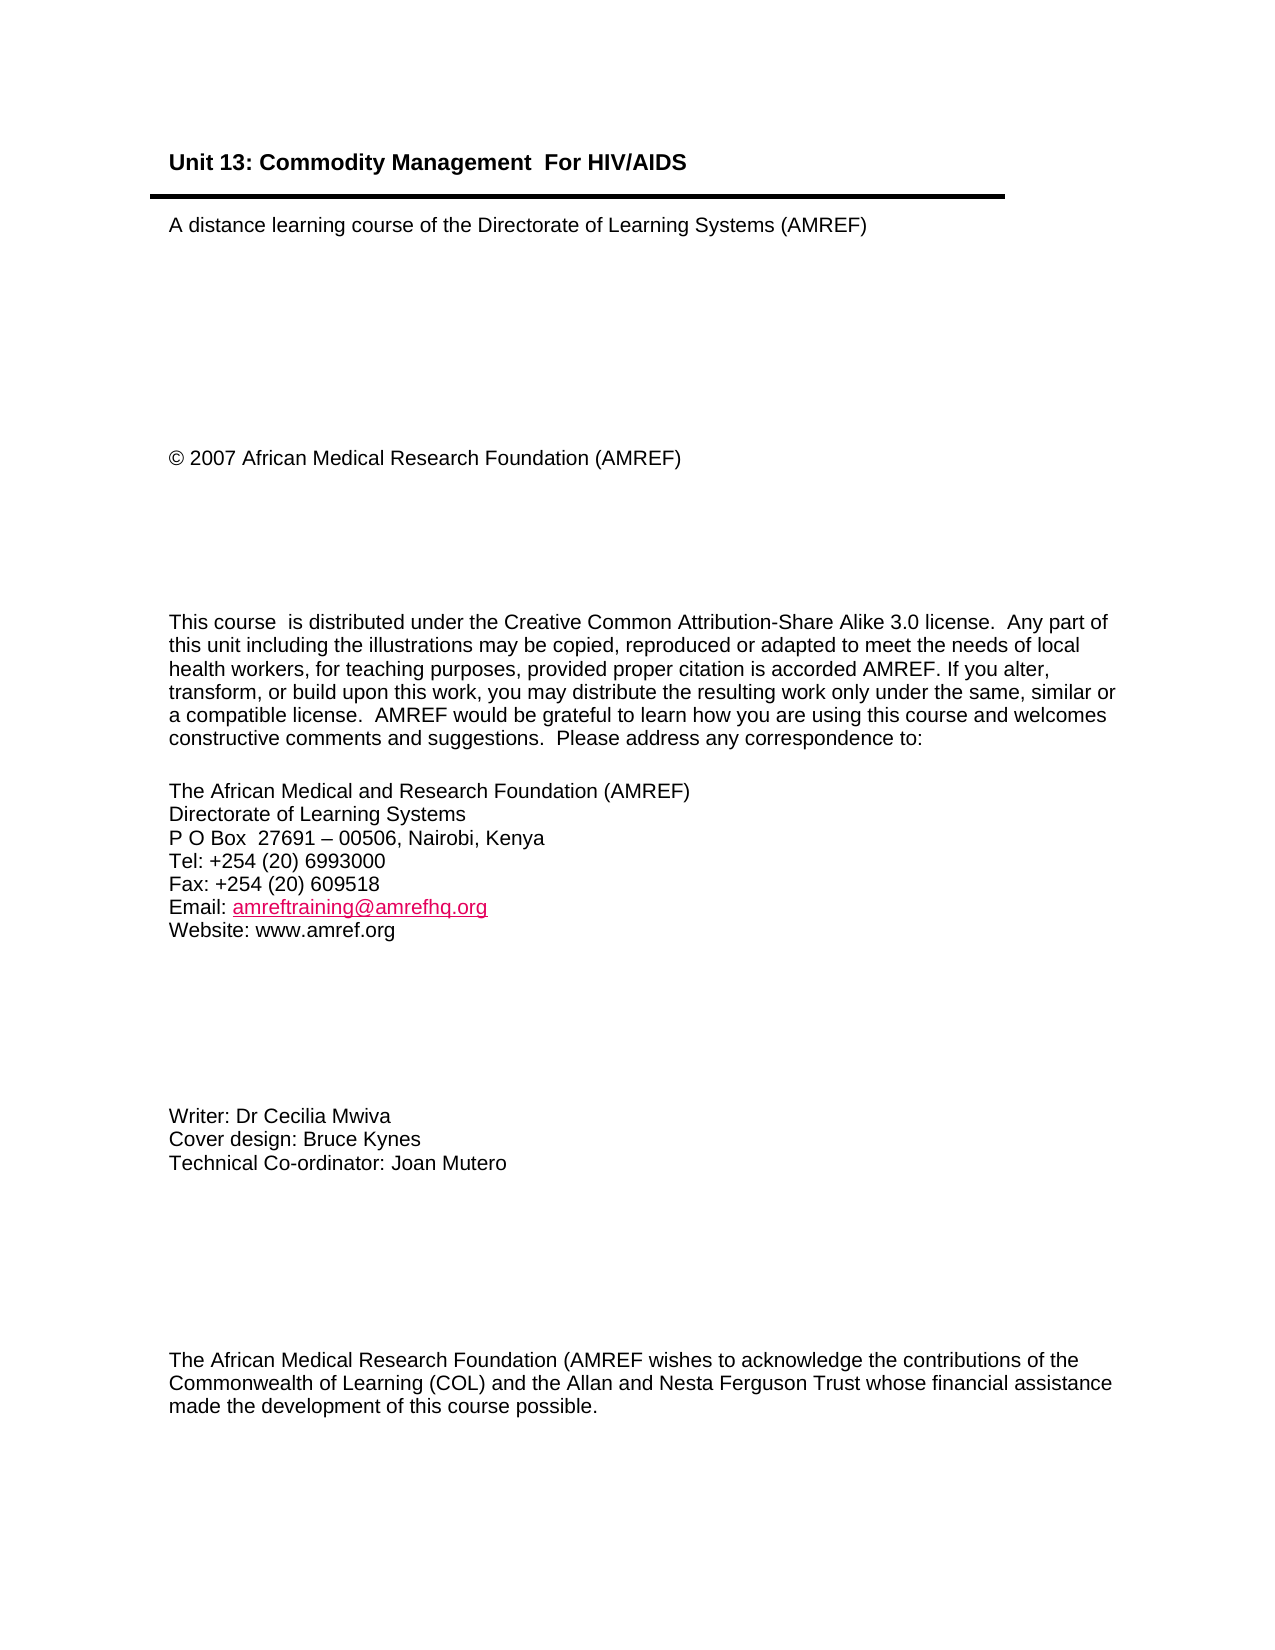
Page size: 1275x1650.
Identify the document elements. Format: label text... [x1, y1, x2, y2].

text © 2007 African Medical Research Foundation (AMREF) [169, 446, 1125, 469]
text The African Medical and Research Foundation (AMREF) [169, 779, 1125, 803]
text P O Box 27691 – 00506, Nairobi, Kenya [169, 826, 1125, 849]
text The African Medical Research Foundation (AMREF wishes to acknowledge the contributions of the Commonwealth of Learning (COL) and the Allan and Nesta Ferguson Trust whose financial assistance made the development of this course possible. [169, 1349, 1125, 1418]
text Email: amreftraining@amrefhq.org [169, 896, 1125, 919]
text Fax: +254 (20) 609518 [169, 872, 1125, 896]
subtitle This course is distributed under the Creative Common Attribution-Share Alike 3.0 license. Any part of this unit including the illustrations may be copied, reproduced or adapted to meet the needs of local health workers, for teaching purposes, provided proper citation is accorded AMREF. If you alter, transform, or build upon this work, you may distribute the resulting work only under the same, similar or a compatible license. AMREF would be grateful to learn how you are using this course and welcomes constructive comments and suggestions. Please address any correspondence to: [169, 611, 1125, 750]
text Technical Co-ordinator: Joan Mutero [169, 1151, 1125, 1174]
text Cover design: Bruce Kynes [169, 1128, 1125, 1151]
text Directorate of Learning Systems [169, 803, 1125, 826]
text Unit 13: Commodity Management For HIV/AIDS [169, 150, 1125, 176]
text A distance learning course of the Directorate of Learning Systems (AMREF) [169, 214, 1125, 237]
text Website: www.amref.org [169, 919, 1125, 942]
text Tel: +254 (20) 6993000 [169, 849, 1125, 872]
subtitle Writer: Dr Cecilia Mwiva [169, 1105, 1125, 1128]
